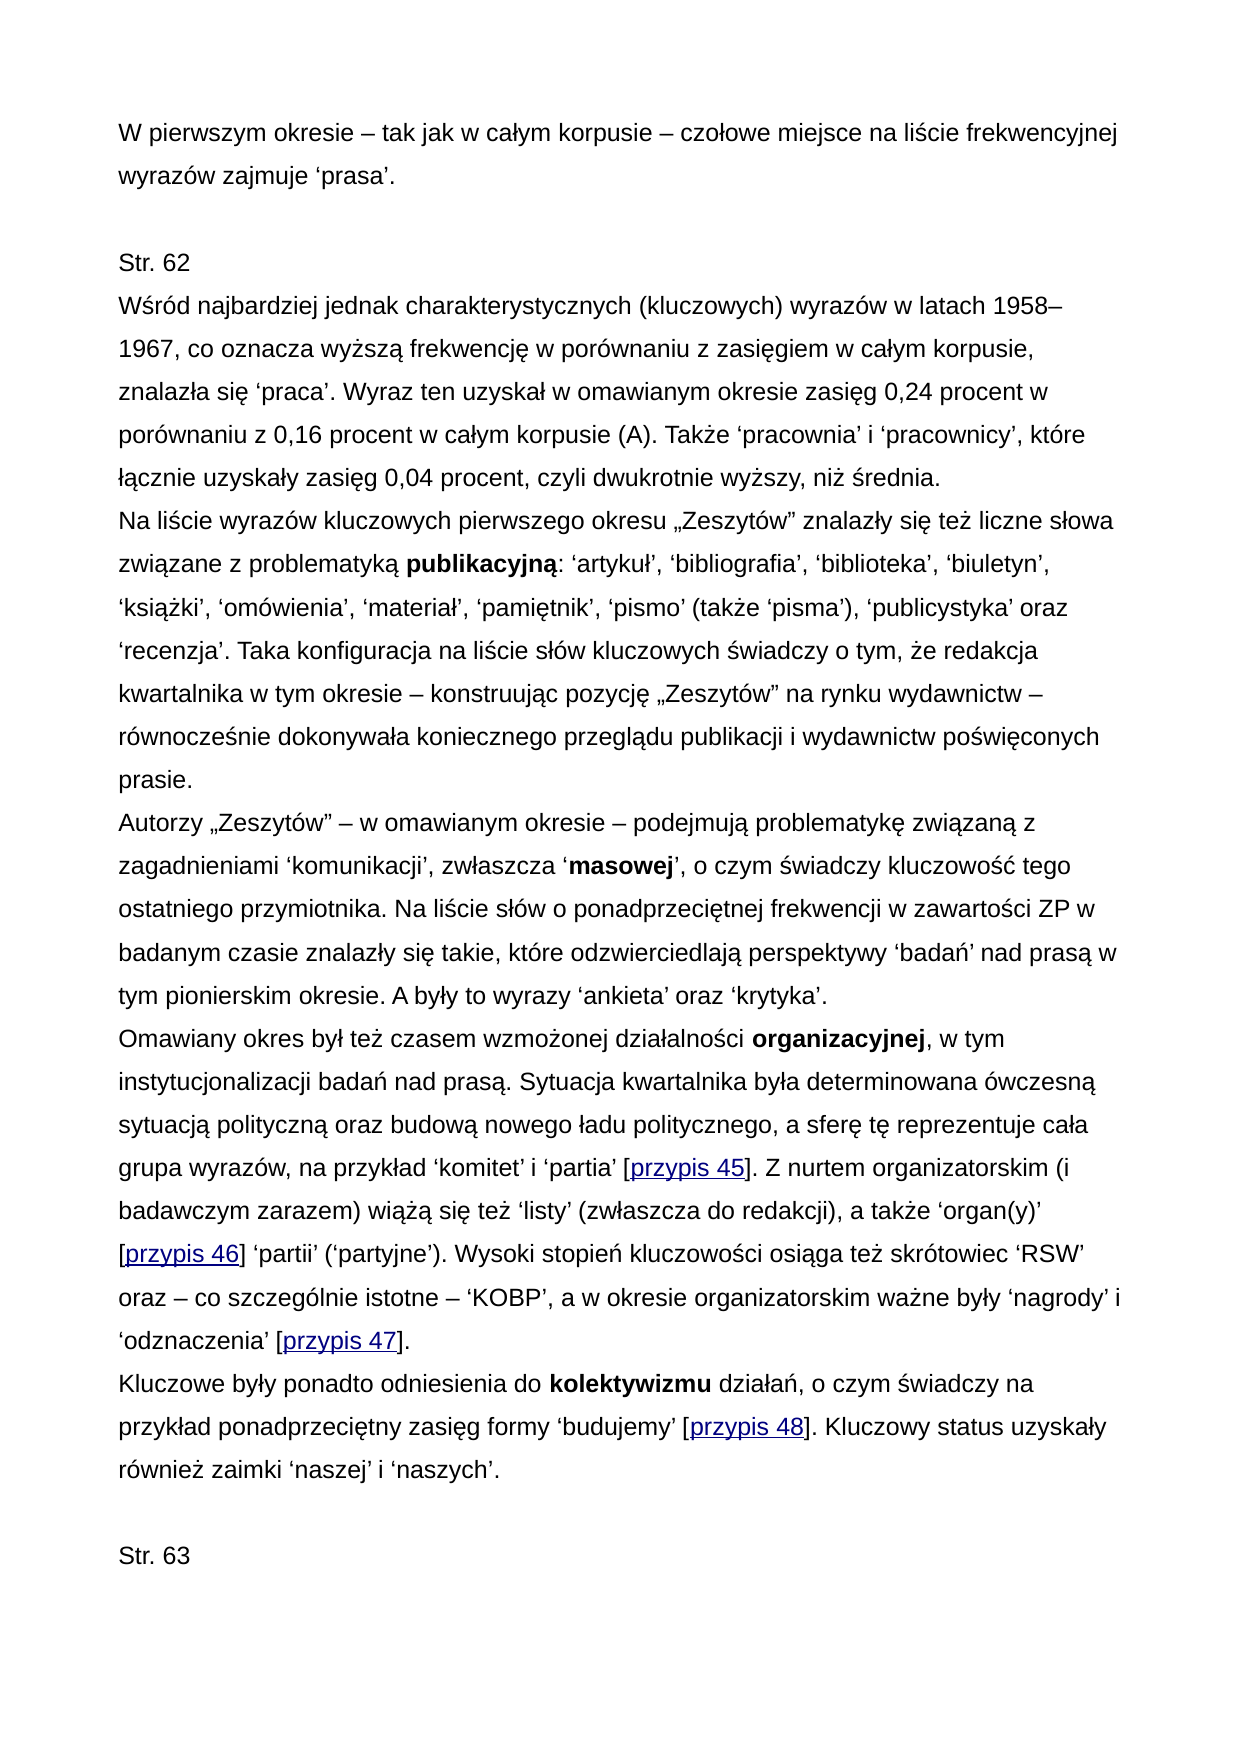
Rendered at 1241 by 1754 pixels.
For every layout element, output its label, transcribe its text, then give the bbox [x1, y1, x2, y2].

text Str. 63 [118, 1541, 1122, 1570]
text Kluczowe były ponadto odniesienia do kolektywizmu działań, o czym świadczy na przykład ponadprzeciętny zasięg formy ‘budujemy’ [przypis 48]. Kluczowy status uzyskały również zaimki ‘naszej’ i ‘naszych’. [118, 1369, 1122, 1484]
text Str. 62 [118, 247, 1122, 276]
text Na liście wyrazów kluczowych pierwszego okresu „Zeszytów” znalazły się też liczne słowa związane z problematyką publikacyjną: ‘artykuł’, ‘bibliografia’, ‘biblioteka’, ‘biuletyn’, ‘książki’, ‘omówienia’, ‘materiał’, ‘pamiętnik’, ‘pismo’ (także ‘pisma’), ‘publicystyka’ oraz ‘recenzja’. Taka konfiguracja na liście słów kluczowych świadczy o tym, że redakcja kwartalnika w tym okresie – konstruując pozycję „Zeszytów” na rynku wydawnictw – równocześnie dokonywała koniecznego przeglądu publikacji i wydawnictw poświęconych prasie. [118, 506, 1122, 794]
text Omawiany okres był też czasem wzmożonej działalności organizacyjnej, w tym instytucjonalizacji badań nad prasą. Sytuacja kwartalnika była determinowana ówczesną sytuacją polityczną oraz budową nowego ładu politycznego, a sferę tę reprezentuje cała grupa wyrazów, na przykład ‘komitet’ i ‘partia’ [przypis 45]. Z nurtem organizatorskim (i badawczym zarazem) wiążą się też ‘listy’ (zwłaszcza do redakcji), a także ‘organ(y)’ [przypis 46] ‘partii’ (‘partyjne’). Wysoki stopień kluczowości osiąga też skrótowiec ‘RSW’ oraz – co szczególnie istotne – ‘KOBP’, a w okresie organizatorskim ważne były ‘nagrody’ i ‘odznaczenia’ [przypis 47]. [118, 1024, 1122, 1354]
text Autorzy „Zeszytów” – w omawianym okresie – podejmują problematykę związaną z zagadnieniami ‘komunikacji’, zwłaszcza ‘masowej’, o czym świadczy kluczowość tego ostatniego przymiotnika. Na liście słów o ponadprzeciętnej frekwencji w zawartości ZP w badanym czasie znalazły się takie, które odzwierciedlają perspektywy ‘badań’ nad prasą w tym pionierskim okresie. A były to wyrazy ‘ankieta’ oraz ‘krytyka’. [118, 808, 1122, 1009]
text Wśród najbardziej jednak charakterystycznych (kluczowych) wyrazów w latach 1958–1967, co oznacza wyższą frekwencję w porównaniu z zasięgiem w całym korpusie, znalazła się ‘praca’. Wyraz ten uzyskał w omawianym okresie zasięg 0,24 procent w porównaniu z 0,16 procent w całym korpusie (A). Także ‘pracownia’ i ‘pracownicy’, które łącznie uzyskały zasięg 0,04 procent, czyli dwukrotnie wyższy, niż średnia. [118, 291, 1122, 492]
text W pierwszym okresie – tak jak w całym korpusie – czołowe miejsce na liście frekwencyjnej wyrazów zajmuje ‘prasa’. [118, 118, 1122, 190]
